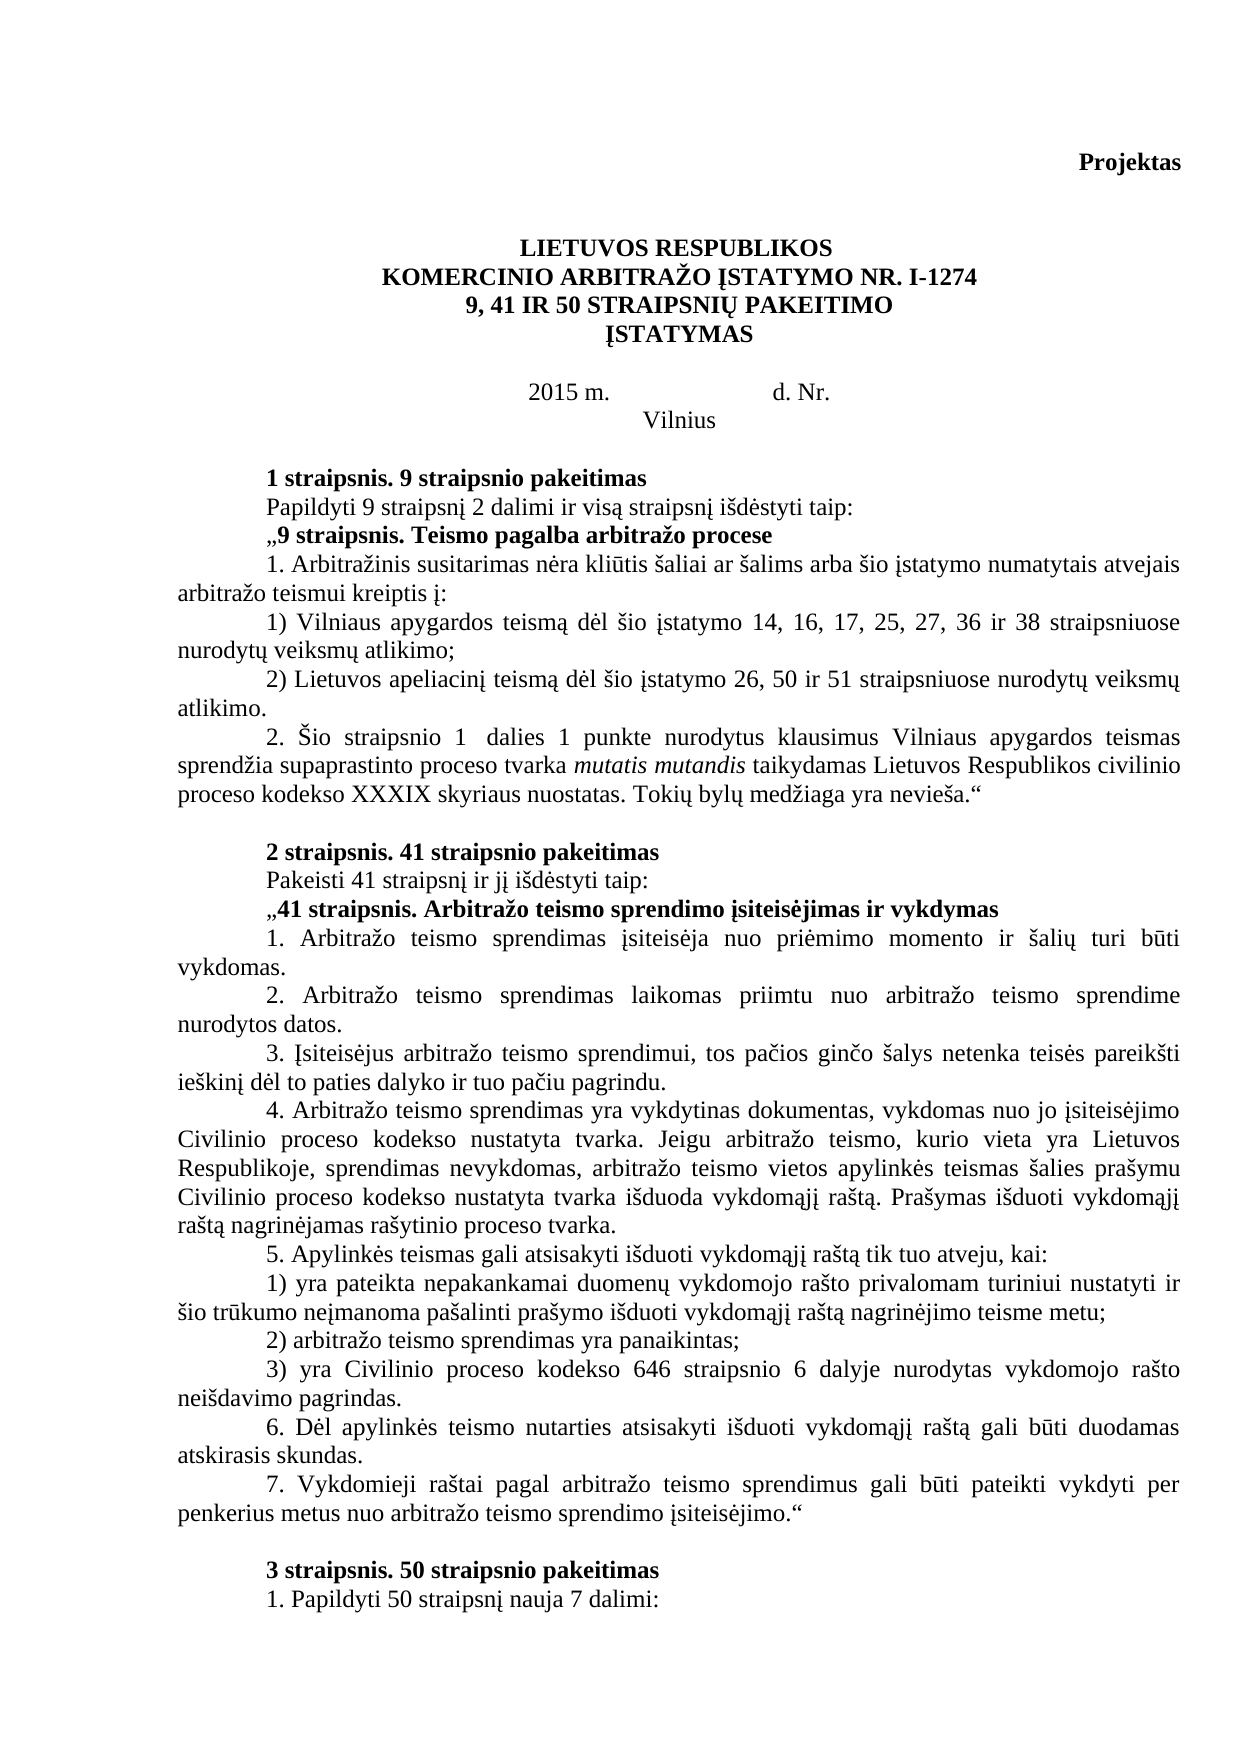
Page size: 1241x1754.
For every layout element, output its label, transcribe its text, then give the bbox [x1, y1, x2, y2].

text Papildyti 9 straipsnį 2 dalimi ir visą straipsnį išdėstyti taip: [177, 492, 1181, 521]
text 2015 m. d. Nr. [177, 377, 1181, 406]
text Vilnius [177, 406, 1181, 434]
text 1) Vilniaus apygardos teismą dėl šio įstatymo 14, 16, 17, 25, 27, 36 ir 38 straipsniuose nurodytų veiksmų atlikimo; [177, 607, 1181, 664]
text KOMERCINIO ARBITRAŽO ĮSTATYMO NR. I-1274 [177, 262, 1181, 291]
text 3. Įsiteisėjus arbitražo teismo sprendimui, tos pačios ginčo šalys netenka teisės pareikšti ieškinį dėl to paties dalyko ir tuo pačiu pagrindu. [177, 1038, 1181, 1096]
text 9, 41 IR 50 STRAIPSNIŲ PAKEITIMO [177, 291, 1181, 319]
text 1. Arbitražinis susitarimas nėra kliūtis šaliai ar šalims arba šio įstatymo numatytais atvejais arbitražo teismui kreiptis į: [177, 549, 1181, 607]
text „41 straipsnis. Arbitražo teismo sprendimo įsiteisėjimas ir vykdymas [177, 894, 1181, 923]
text 1) yra pateikta nepakankamai duomenų vykdomojo rašto privalomam turiniui nustatyti ir šio trūkumo neįmanoma pašalinti prašymo išduoti vykdomąjį raštą nagrinėjimo teisme metu; [177, 1268, 1181, 1326]
text 2) Lietuvos apeliacinį teismą dėl šio įstatymo 26, 50 ir 51 straipsniuose nurodytų veiksmų atlikimo. [177, 664, 1181, 722]
text 3) yra Civilinio proceso kodekso 646 straipsnio 6 dalyje nurodytas vykdomojo rašto neišdavimo pagrindas. [177, 1354, 1181, 1412]
text 3 straipsnis. 50 straipsnio pakeitimas [177, 1556, 1181, 1584]
text 1. Papildyti 50 straipsnį nauja 7 dalimi: [177, 1584, 1181, 1613]
text 5. Apylinkės teismas gali atsisakyti išduoti vykdomąjį raštą tik tuo atveju, kai: [177, 1239, 1181, 1268]
text 2) arbitražo teismo sprendimas yra panaikintas; [177, 1326, 1181, 1354]
text „9 straipsnis. Teismo pagalba arbitražo procese [177, 521, 1181, 549]
text 4. Arbitražo teismo sprendimas yra vykdytinas dokumentas, vykdomas nuo jo įsiteisėjimo Civilinio proceso kodekso nustatyta tvarka. Jeigu arbitražo teismo, kurio vieta yra Lietuvos Respublikoje, sprendimas nevykdomas, arbitražo teismo vietos apylinkės teismas šalies prašymu Civilinio proceso kodekso nustatyta tvarka išduoda vykdomąjį raštą. Prašymas išduoti vykdomąjį raštą nagrinėjamas rašytinio proceso tvarka. [177, 1096, 1181, 1239]
text 2 straipsnis. 41 straipsnio pakeitimas [177, 837, 1181, 866]
text LIETUVOS RESPUBLIKOS [177, 233, 1181, 262]
text 2. Šio straipsnio 1 dalies 1 punkte nurodytus klausimus Vilniaus apygardos teismas sprendžia supaprastinto proceso tvarka mutatis mutandis taikydamas Lietuvos Respublikos civilinio proceso kodekso XXXIX skyriaus nuostatas. Tokių bylų medžiaga yra nevieša.“ [177, 722, 1181, 808]
text 1 straipsnis. 9 straipsnio pakeitimas [177, 463, 1181, 492]
text ĮSTATYMAS [177, 319, 1181, 348]
text 6. Dėl apylinkės teismo nutarties atsisakyti išduoti vykdomąjį raštą gali būti duodamas atskirasis skundas. [177, 1412, 1181, 1469]
text Pakeisti 41 straipsnį ir jį išdėstyti taip: [177, 866, 1181, 894]
text 2. Arbitražo teismo sprendimas laikomas priimtu nuo arbitražo teismo sprendime nurodytos datos. [177, 981, 1181, 1038]
text 1. Arbitražo teismo sprendimas įsiteisėja nuo priėmimo momento ir šalių turi būti vykdomas. [177, 923, 1181, 981]
text Projektas [798, 147, 1181, 176]
text 7. Vykdomieji raštai pagal arbitražo teismo sprendimus gali būti pateikti vykdyti per penkerius metus nuo arbitražo teismo sprendimo įsiteisėjimo.“ [177, 1469, 1181, 1527]
